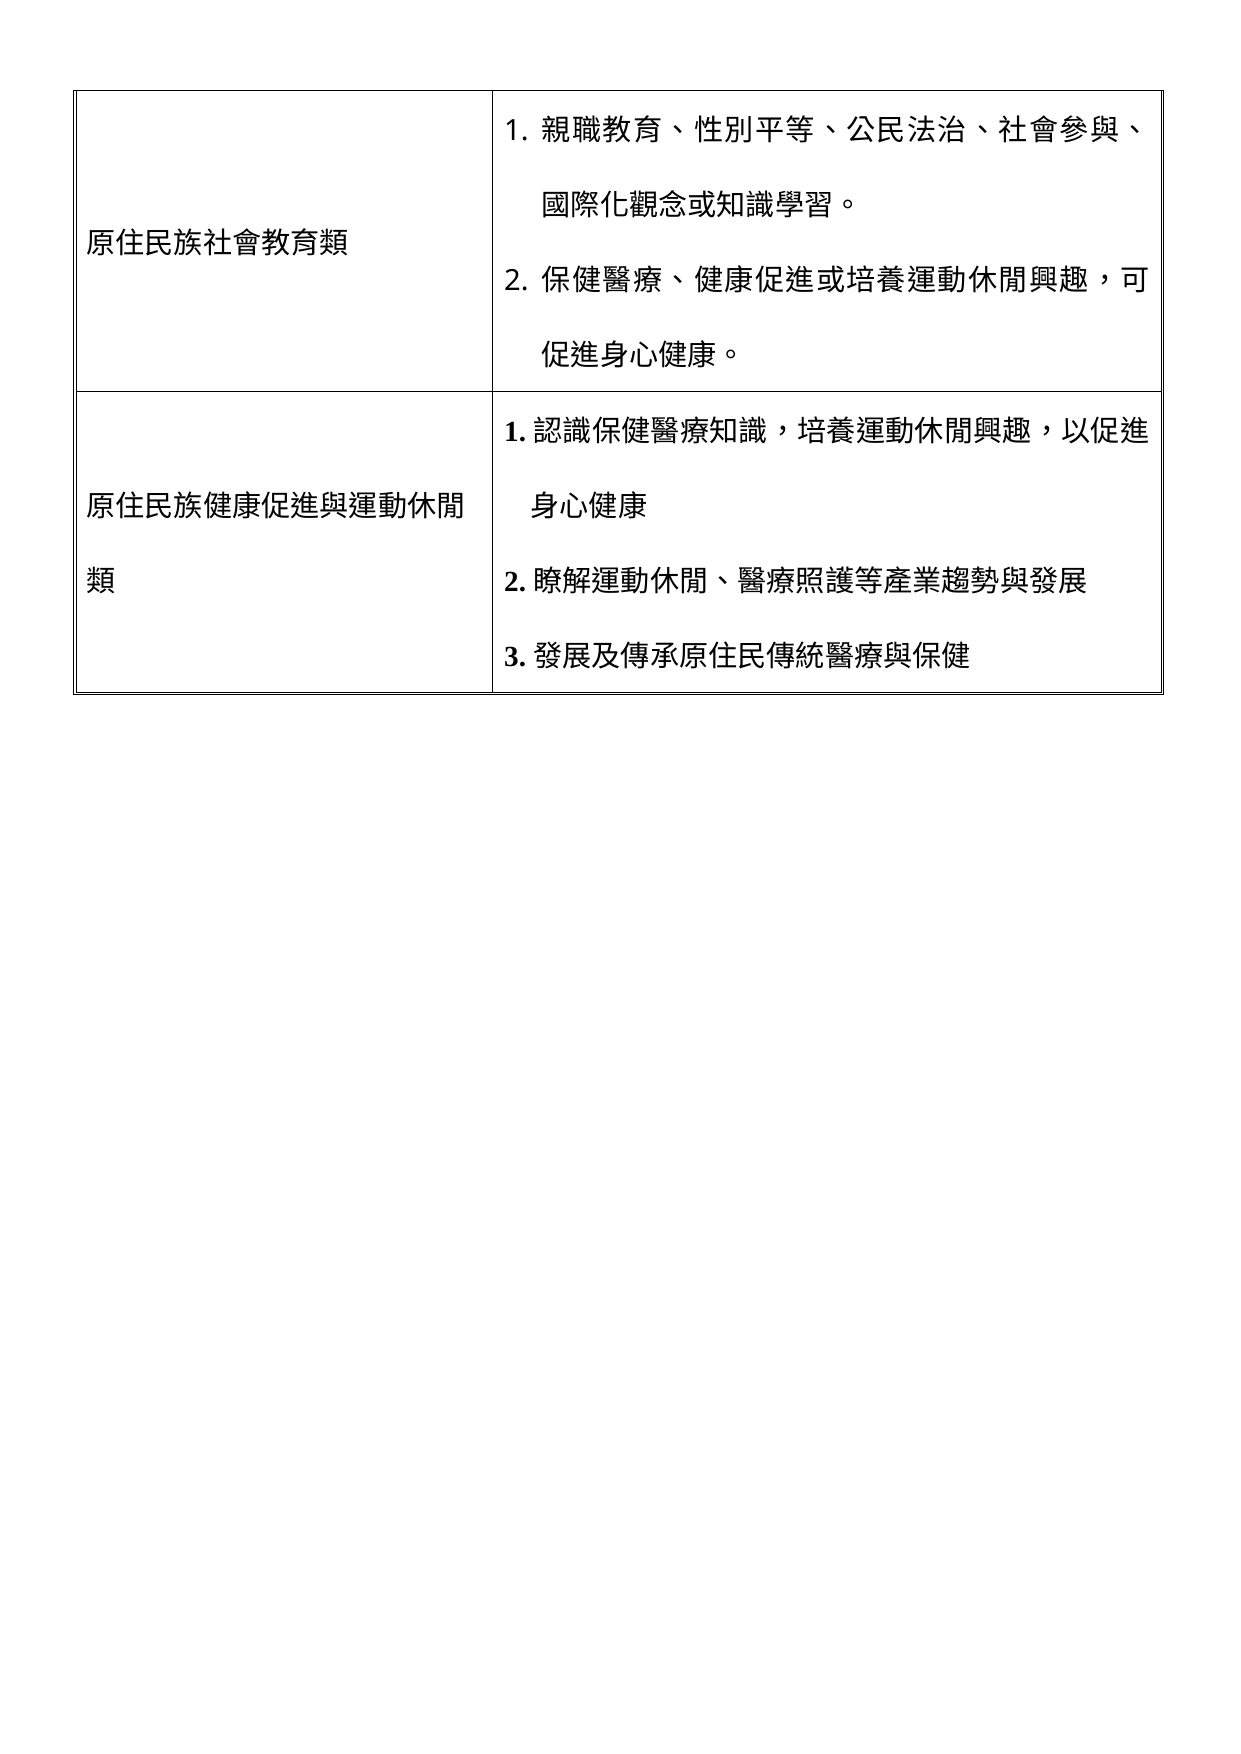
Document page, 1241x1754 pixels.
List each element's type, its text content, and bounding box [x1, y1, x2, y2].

table_cell 親職教育、性別平等、公民法治、社會參與、國際化觀念或知識學習。 保健醫療、健康促進或培養運動休閒興趣，可促進身心健康。 [493, 91, 1161, 391]
table_cell 認識保健醫療知識，培養運動休閒興趣，以促進身心健康 瞭解運動休閒、醫療照護等產業趨勢與發展 發展及傳承原住民傳統醫療與保健 [493, 392, 1161, 692]
table_cell 原住民族社會教育類 [77, 91, 492, 391]
table_cell 原住民族健康促進與運動休閒類 [77, 392, 492, 692]
